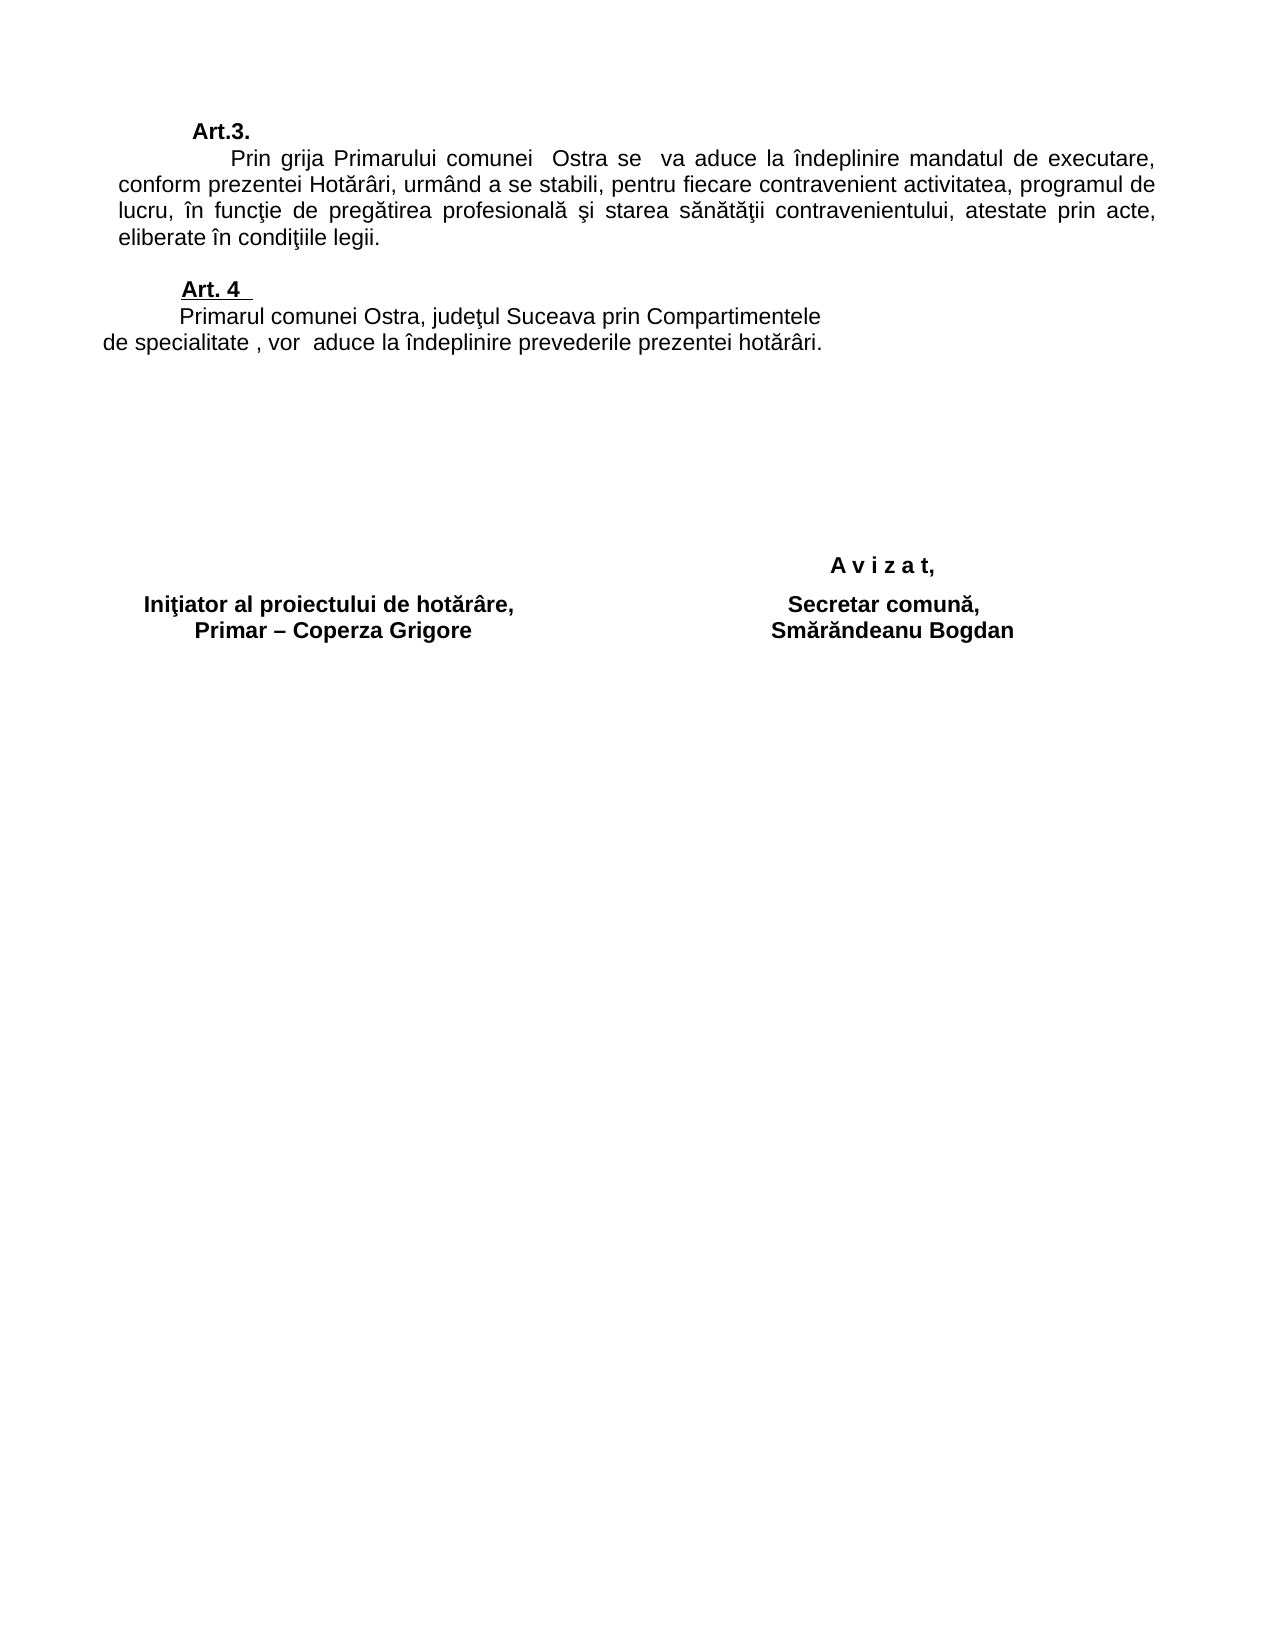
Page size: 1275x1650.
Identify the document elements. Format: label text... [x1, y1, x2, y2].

text Art.3. [118, 118, 1157, 144]
text de specialitate , vor aduce la îndeplinire prevederile prezentei hotărâri. [90, 329, 1232, 355]
text Art. 4 [156, 276, 1157, 303]
text A v i z a t, [118, 552, 1241, 579]
text Primarul comunei Ostra, judeţul Suceava prin Compartimentele [90, 303, 1232, 329]
text Primar – Coperza Grigore Smărăndeanu Bogdan [118, 617, 1204, 644]
text Iniţiator al proiectului de hotărâre, Secretar comună, [118, 591, 1241, 617]
text Prin grija Primarului comunei Ostra se va aduce la îndeplinire mandatul de executare, conform prezentei Hotărâri, urmând a se stabili, pentru fiecare contravenient activitatea, programul de lucru, în funcţie de pregătirea profesională şi starea sănătăţii contravenientului, atestate prin acte, eliberate în condiţiile legii. [118, 144, 1157, 250]
